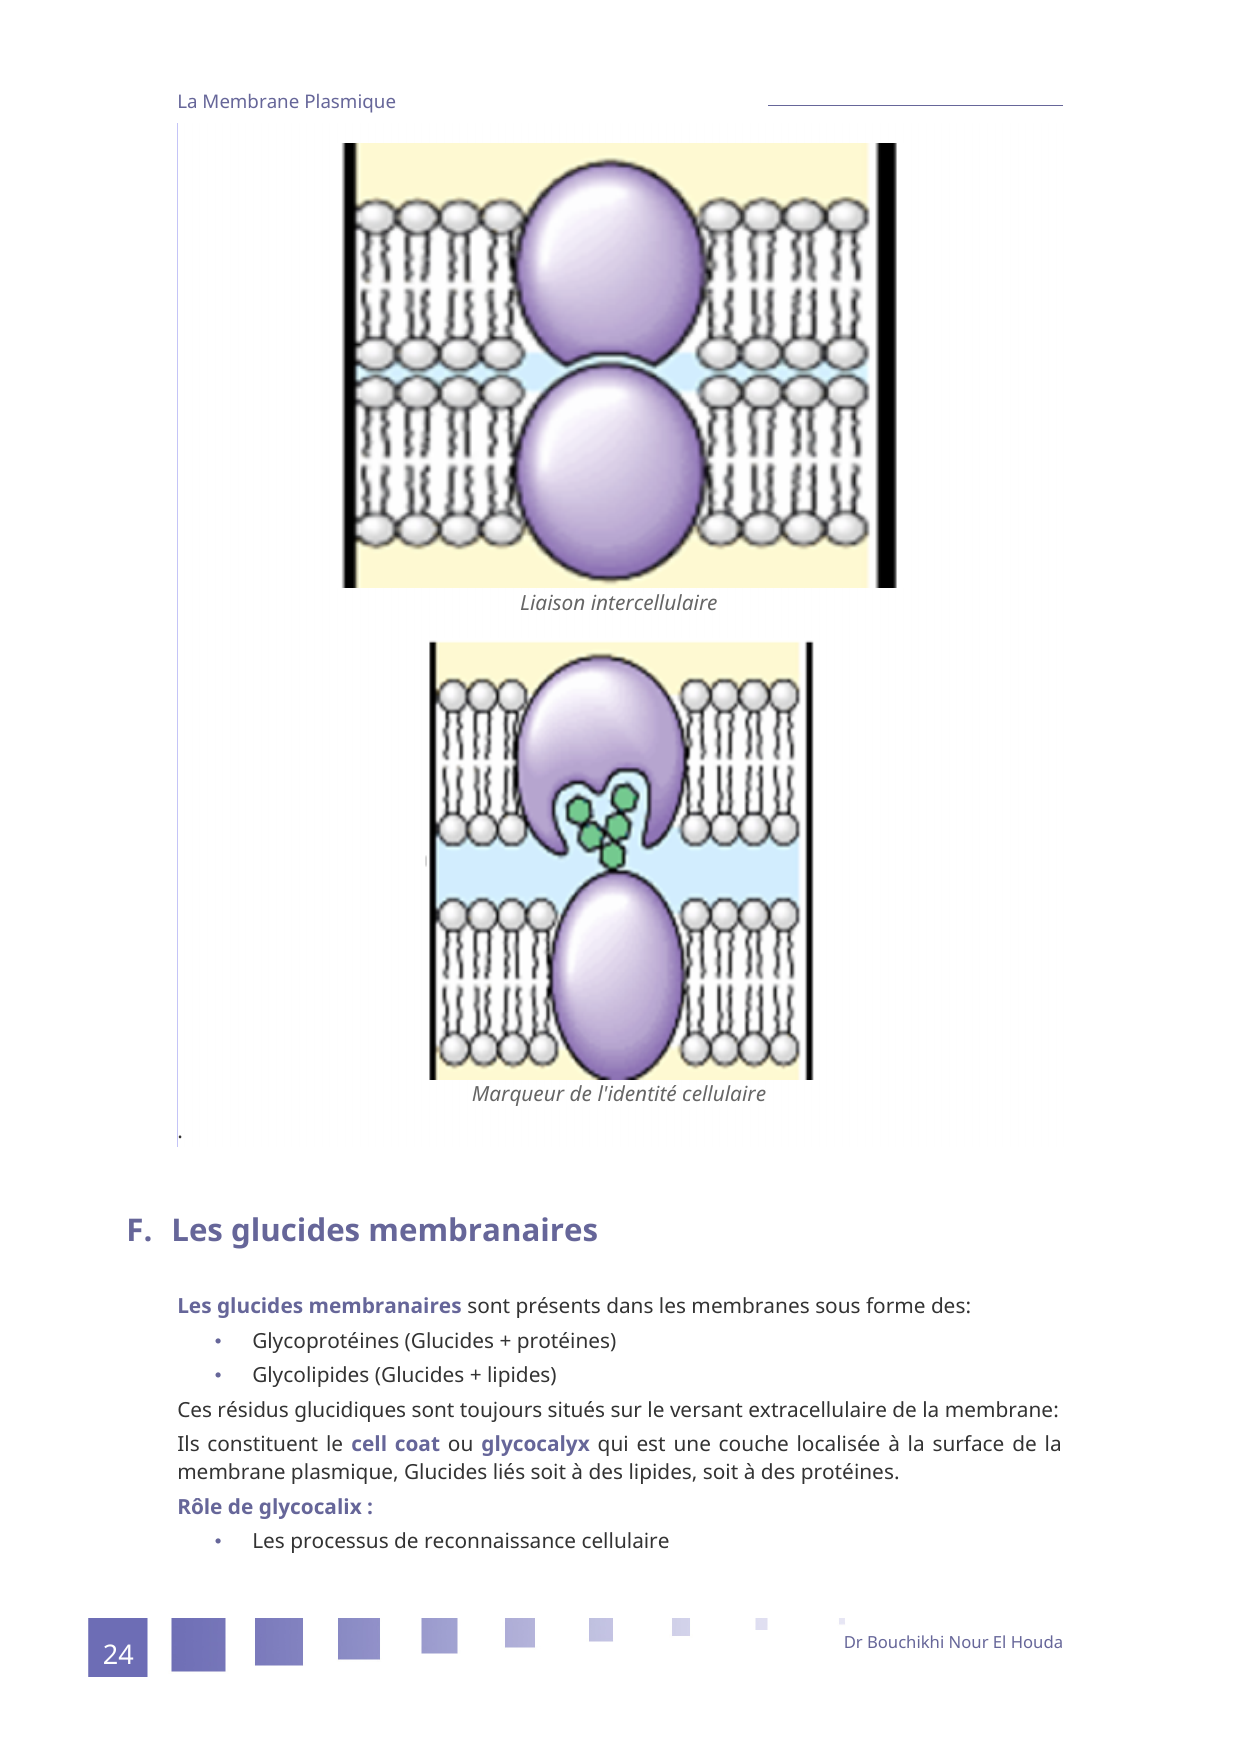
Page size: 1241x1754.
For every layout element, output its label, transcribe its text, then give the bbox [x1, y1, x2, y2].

text Ces résidus glucidiques sont toujours situés sur le versant extracellulaire de la membrane: [177, 1395, 1063, 1423]
title Les glucides membranaires [118, 1208, 1063, 1251]
text Les glucides membranaires sont présents dans les membranes sous forme des: [177, 1292, 1063, 1320]
text Rôle de glycocalix : [177, 1492, 1063, 1520]
list Les processus de reconnaissance cellulaire [214, 1526, 1063, 1555]
text . [177, 1116, 1063, 1144]
list Glycoprotéines (Glucides + protéines) [214, 1326, 1063, 1354]
title Liaison intercellulaire [177, 588, 1063, 616]
text Ils constituent le cell coat ou glycocalyx qui est une couche localisée à la surface de la membrane plasmique, Glucides liés soit à des lipides, soit à des protéines. [177, 1429, 1063, 1486]
picture [88, 1618, 889, 1678]
title Marqueur de l'identité cellulaire [177, 1079, 1063, 1108]
picture [177, 123, 1064, 1147]
list Glycolipides (Glucides + lipides) [214, 1360, 1063, 1389]
